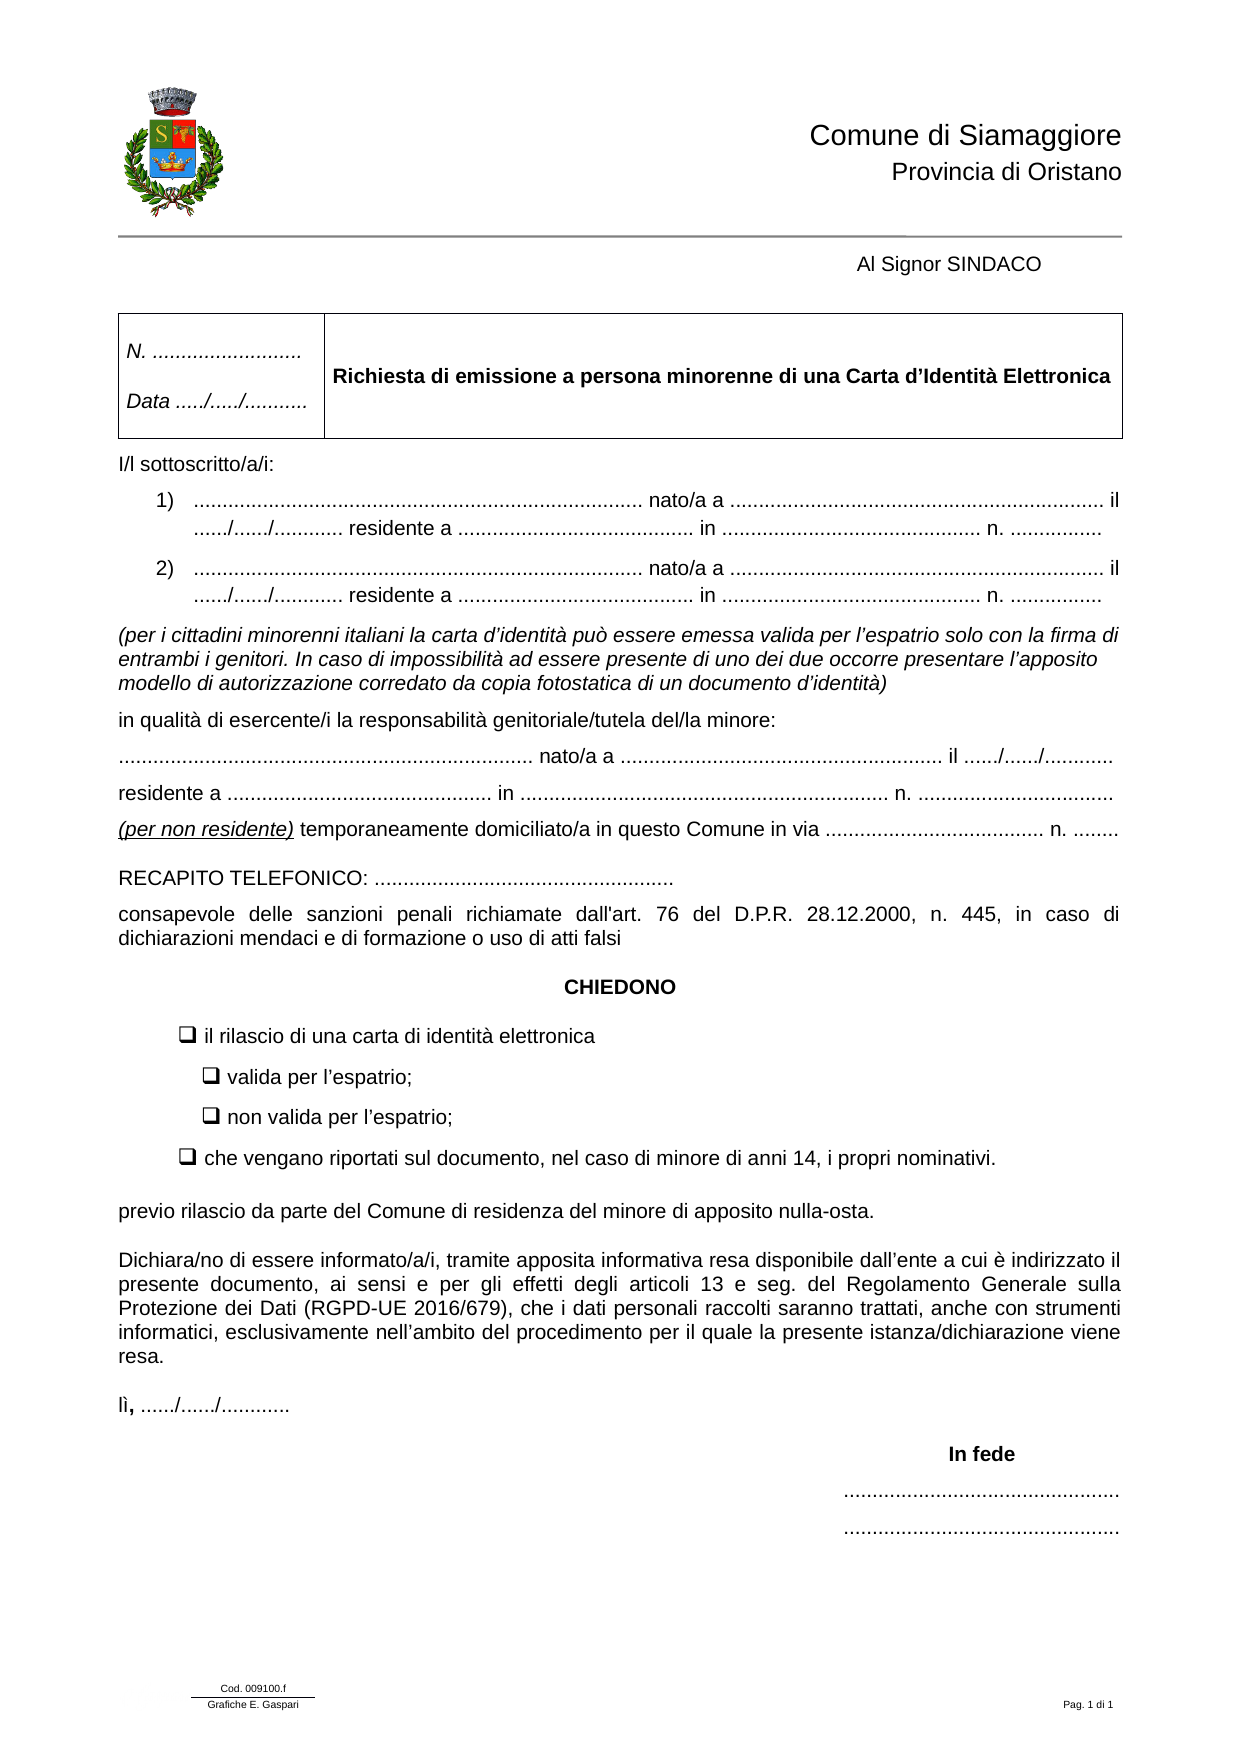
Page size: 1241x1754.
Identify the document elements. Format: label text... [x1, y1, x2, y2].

text CHIEDONO [118, 975, 1122, 999]
text (per i cittadini minorenni italiani la carta d’identità può essere emessa valida per l’espatrio solo con la firma di entrambi i genitori. In caso di impossibilità ad essere presente di uno dei due occorre presentare l’apposito modello di autorizzazione corredato da copia fotostatica di un documento d’identità) [118, 623, 1122, 695]
text residente a .............................................. in ................................................................ n. .................................. [118, 781, 1122, 804]
table_header Richiesta di emissione a persona minorenne di una Carta d’Identità Elettronica [325, 314, 1122, 438]
text in qualità di esercente/i la responsabilità genitoriale/tutela del/la minore: [118, 708, 1122, 732]
text  non valida per l’espatrio; [112, 1105, 1122, 1130]
text consapevole delle sanzioni penali richiamate dall'art. 76 del D.P.R. 28.12.2000, n. 445, in caso di dichiarazioni mendaci e di formazione o uso di atti falsi [118, 902, 1122, 950]
text  il rilascio di una carta di identità elettronica [177, 1024, 1122, 1048]
text previo rilascio da parte del Comune di residenza del minore di apposito nulla-osta. [118, 1199, 1122, 1223]
text ................................................ [118, 1478, 1122, 1502]
text (per non residente) temporaneamente domiciliato/a in questo Comune in via ...................................... n. ........ [118, 817, 1122, 841]
text Comune di Siamaggiore [224, 118, 1122, 152]
list .............................................................................. nato/a a ................................................................. il ....../....../............ residente a ......................................... in ............................................. n. ................ [156, 556, 1122, 607]
text Al Signor SINDACO [857, 252, 1122, 276]
text  valida per l’espatrio; [112, 1064, 1122, 1089]
text  che vengano riportati sul documento, nel caso di minore di anni 14, i propri nominativi. [177, 1146, 1122, 1170]
text ........................................................................ nato/a a ........................................................ il ....../....../............ [118, 744, 1122, 768]
text I/l sottoscritto/a/i: [118, 452, 1122, 476]
text Dichiara/no di essere informato/a/i, tramite apposita informativa resa disponibile dall’ente a cui è indirizzato il presente documento, ai sensi e per gli effetti degli articoli 13 e seg. del Regolamento Generale sulla Protezione dei Dati (RGPD-UE 2016/679), che i dati personali raccolti saranno trattati, anche con strumenti informatici, esclusivamente nell’ambito del procedimento per il quale la presente istanza/dichiarazione viene resa. [118, 1248, 1122, 1368]
text RECAPITO TELEFONICO: .................................................... [118, 865, 1122, 889]
table_header N. .......................... Data ...../...../........... [119, 314, 324, 438]
text lì, ....../....../............ [118, 1393, 1122, 1417]
picture [122, 87, 224, 219]
text Provincia di Oristano [224, 157, 1122, 185]
text ................................................ [118, 1515, 1122, 1539]
text In fede [118, 1442, 1122, 1466]
list .............................................................................. nato/a a ................................................................. il ....../....../............ residente a ......................................... in ............................................. n. ................ [156, 488, 1122, 540]
